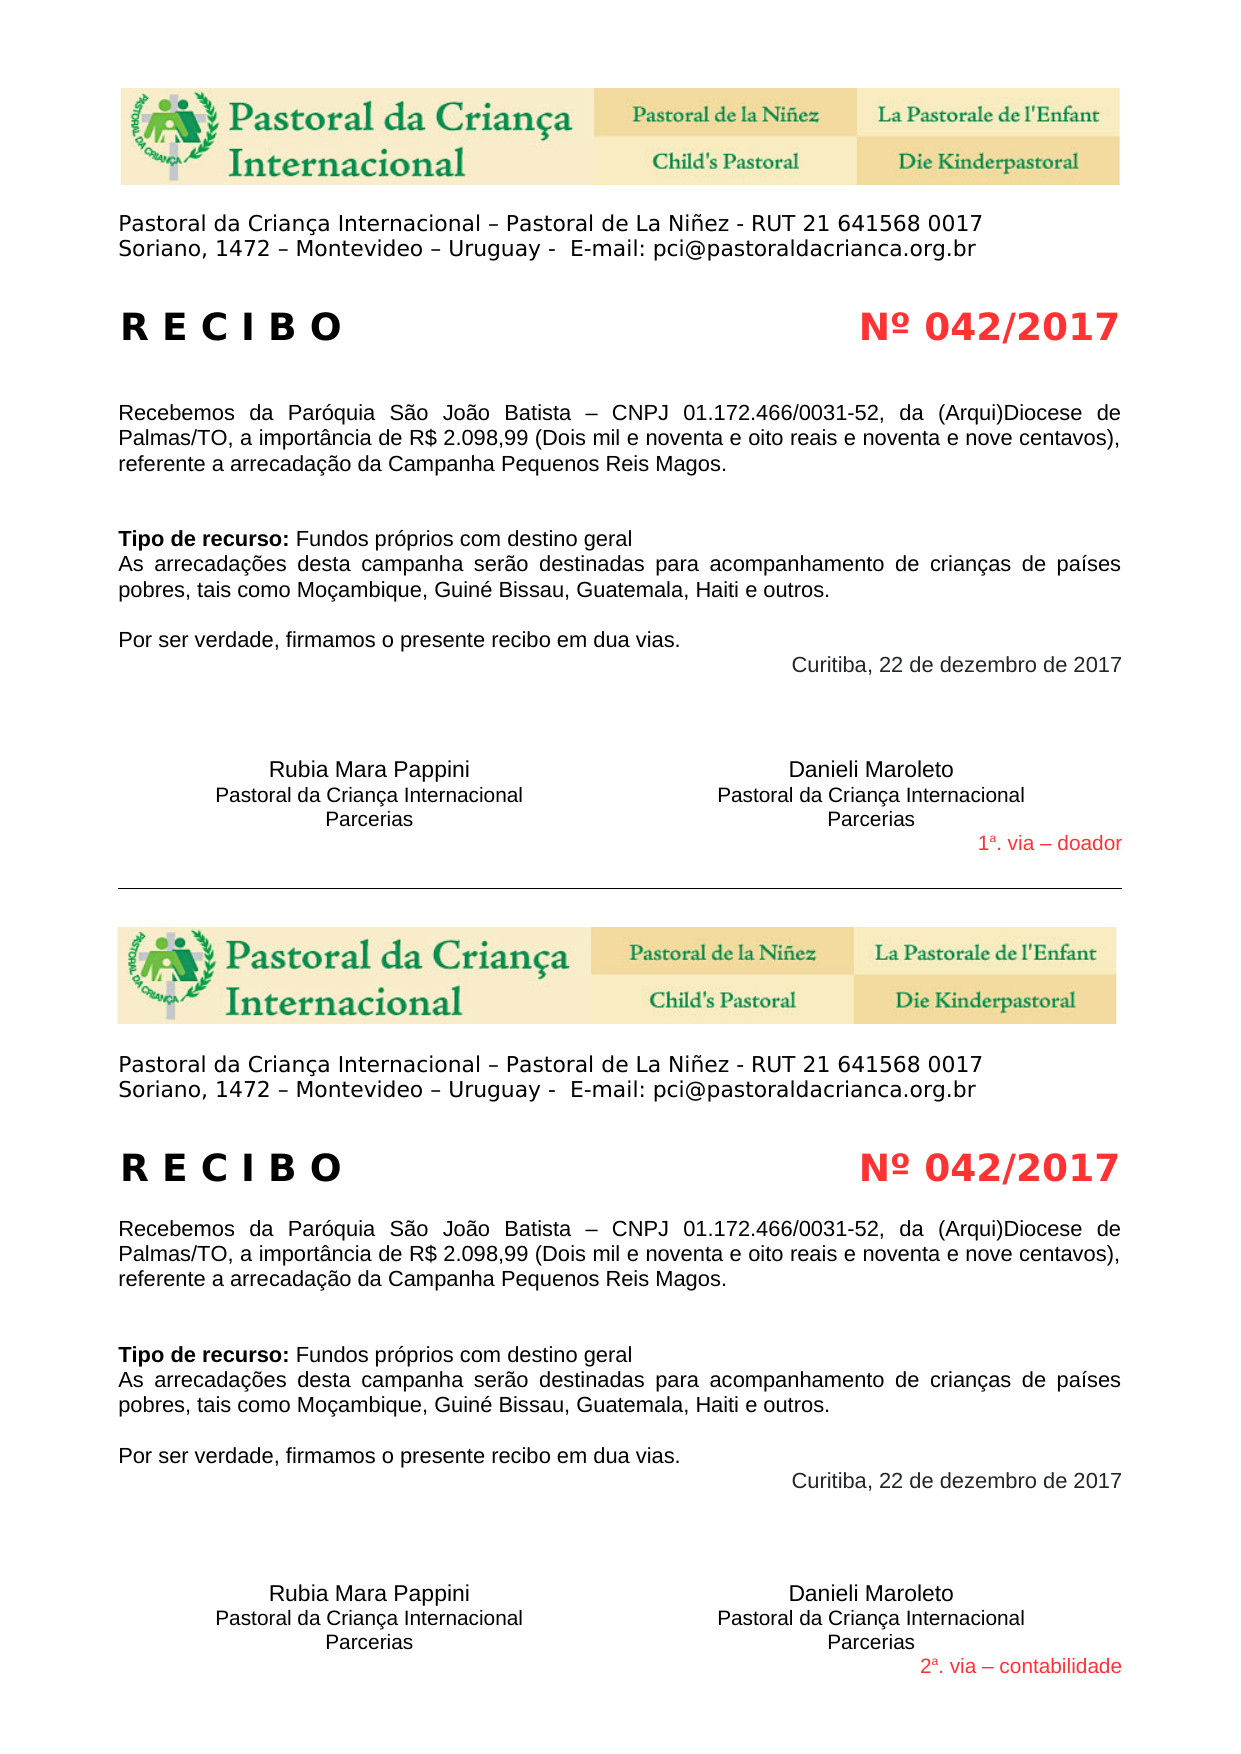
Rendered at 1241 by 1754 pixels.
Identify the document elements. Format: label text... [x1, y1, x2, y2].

text 1a. via – doador [118, 831, 1122, 855]
text Tipo de recurso: Fundos próprios com destino geral [118, 1342, 1122, 1367]
text As arrecadações desta campanha serão destinadas para acompanhamento de crianças de países pobres, tais como Moçambique, Guiné Bissau, Guatemala, Haiti e outros. [118, 1367, 1122, 1418]
text Curitiba, 22 de dezembro de 2017 [118, 1468, 1122, 1493]
text Tipo de recurso: Fundos próprios com destino geral [118, 526, 1122, 551]
text Pastoral da Criança Internacional – Pastoral de La Niñez - RUT 21 641568 0017 [118, 1052, 1122, 1078]
table_header Rubia Mara Pappini Pastoral da Criança Internacional Parcerias [118, 1580, 620, 1654]
text Recebemos da Paróquia São João Batista – CNPJ 01.172.466/0031-52, da (Arqui)Diocese de Palmas/TO, a importância de R$ 2.098,99 (Dois mil e noventa e oito reais e noventa e nove centavos), referente a arrecadação da Campanha Pequenos Reis Magos. [118, 400, 1122, 476]
text Soriano, 1472 – Montevideo – Uruguay - E-mail: pci@pastoraldacrianca.org.br [118, 1078, 1122, 1103]
text Soriano, 1472 – Montevideo – Uruguay - E-mail: pci@pastoraldacrianca.org.br [118, 236, 1122, 262]
text Por ser verdade, firmamos o presente recibo em dua vias. [118, 627, 1122, 652]
picture [120, 88, 1120, 185]
table_header Rubia Mara Pappini Pastoral da Criança Internacional Parcerias [118, 756, 620, 831]
text Curitiba, 22 de dezembro de 2017 [118, 652, 1122, 677]
table_header Danieli Maroleto Pastoral da Criança Internacional Parcerias [620, 1580, 1122, 1654]
text Pastoral da Criança Internacional – Pastoral de La Niñez - RUT 21 641568 0017 [118, 211, 1122, 236]
table_header Danieli Maroleto Pastoral da Criança Internacional Parcerias [620, 756, 1122, 831]
text 2a. via – contabilidade [118, 1654, 1122, 1678]
text R E C I B O Nº 042/2017 [118, 1147, 1122, 1190]
text Recebemos da Paróquia São João Batista – CNPJ 01.172.466/0031-52, da (Arqui)Diocese de Palmas/TO, a importância de R$ 2.098,99 (Dois mil e noventa e oito reais e noventa e nove centavos), referente a arrecadação da Campanha Pequenos Reis Magos. [118, 1216, 1122, 1292]
text R E C I B O Nº 042/2017 [118, 305, 1122, 349]
text Por ser verdade, firmamos o presente recibo em dua vias. [118, 1443, 1122, 1468]
text As arrecadações desta campanha serão destinadas para acompanhamento de crianças de países pobres, tais como Moçambique, Guiné Bissau, Guatemala, Haiti e outros. [118, 551, 1122, 602]
picture [117, 927, 1117, 1024]
